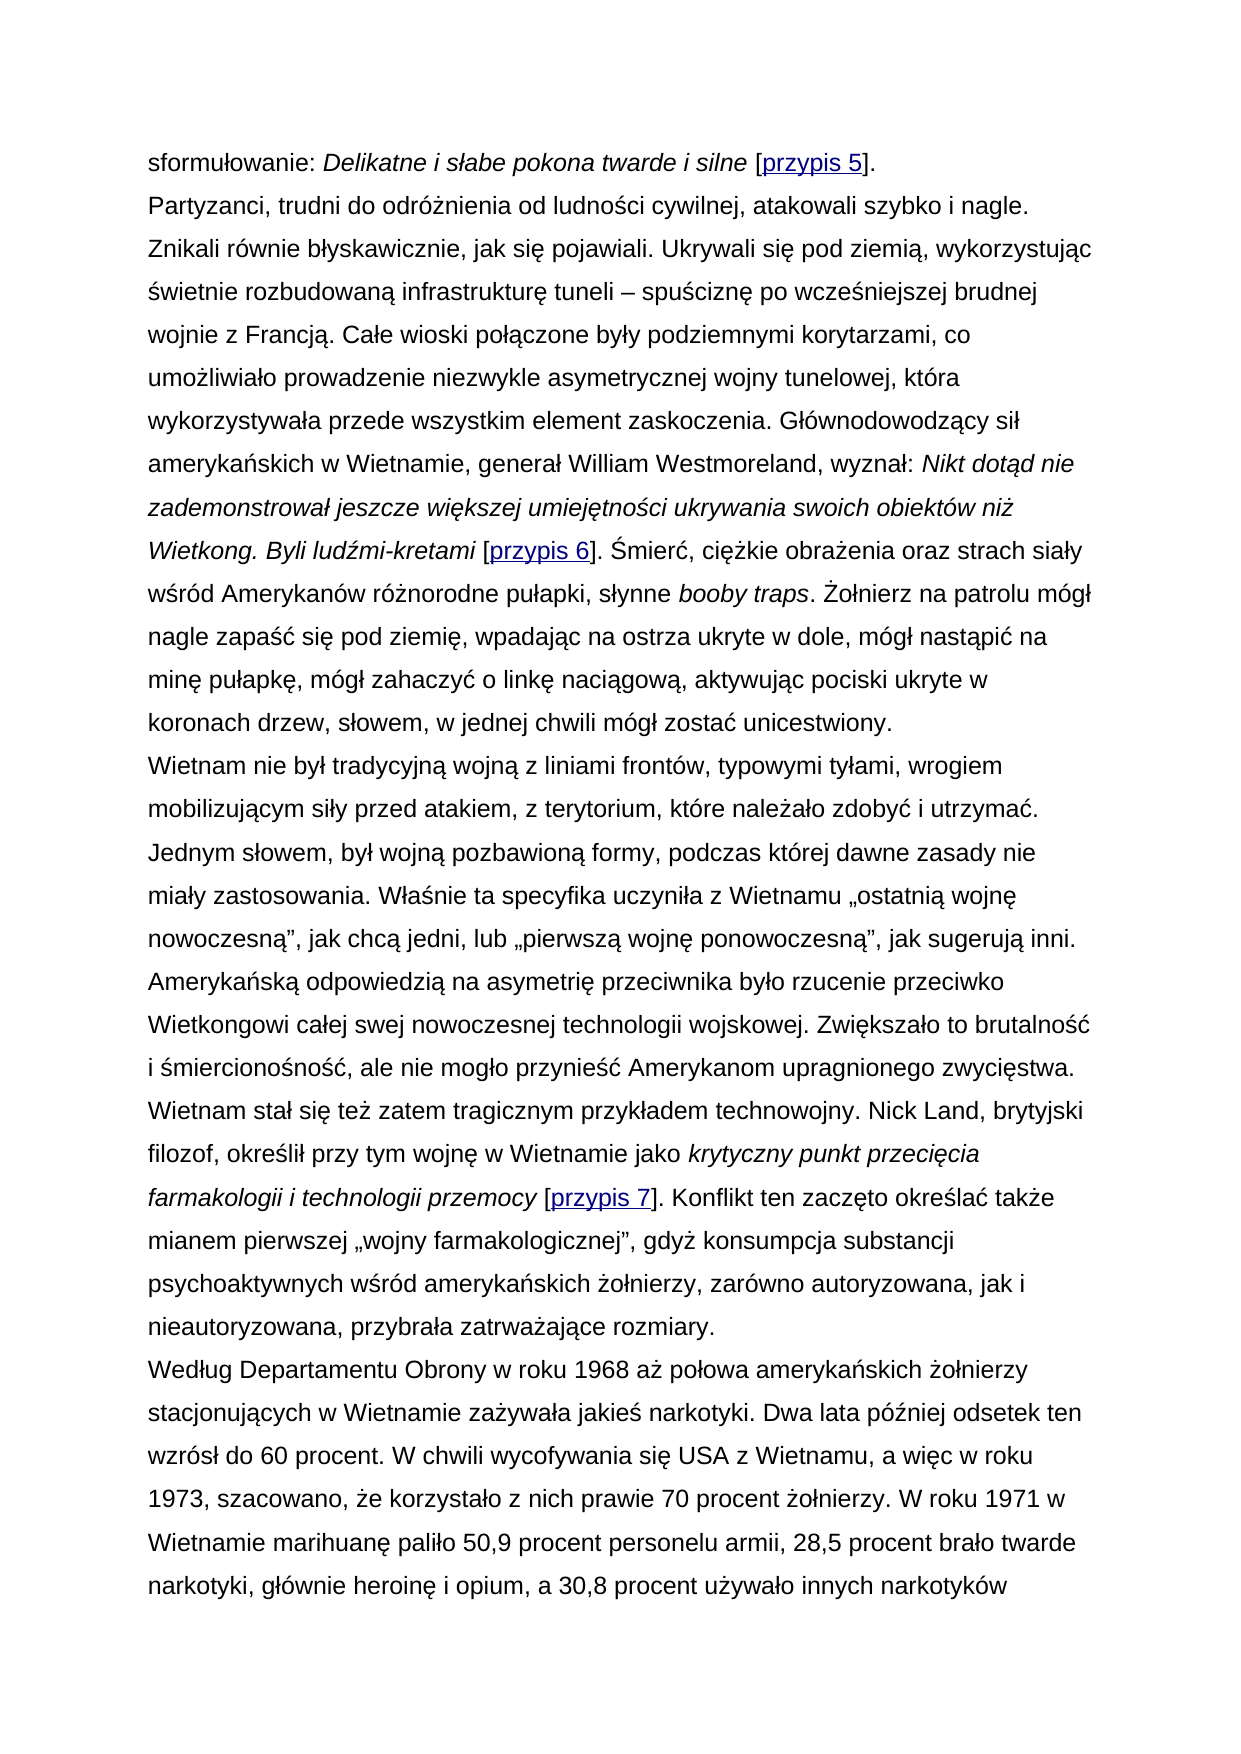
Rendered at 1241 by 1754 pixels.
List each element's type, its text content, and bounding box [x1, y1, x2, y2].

text Według Departamentu Obrony w roku 1968 aż połowa amerykańskich żołnierzy stacjonujących w Wietnamie zażywała jakieś narkotyki. Dwa lata później odsetek ten wzrósł do 60 procent. W chwili wycofywania się USA z Wietnamu, a więc w roku 1973, szacowano, że korzystało z nich prawie 70 procent żołnierzy. W roku 1971 w Wietnamie marihuanę paliło 50,9 procent personelu armii, 28,5 procent brało twarde narkotyki, głównie heroinę i opium, a 30,8 procent używało innych narkotyków [148, 1355, 1093, 1599]
text Partyzanci, trudni do odróżnienia od ludności cywilnej, atakowali szybko i nagle. Znikali równie błyskawicznie, jak się pojawiali. Ukrywali się pod ziemią, wykorzystując świetnie rozbudowaną infrastrukturę tuneli – spuściznę po wcześniejszej brudnej wojnie z Francją. Całe wioski połączone były podziemnymi korytarzami, co umożliwiało prowadzenie niezwykle asymetrycznej wojny tunelowej, która wykorzystywała przede wszystkim element zaskoczenia. Głównodowodzący sił amerykańskich w Wietnamie, generał William Westmoreland, wyznał: Nikt dotąd nie zademonstrował jeszcze większej umiejętności ukrywania swoich obiektów niż Wietkong. Byli ludźmi-kretami [przypis 6]. Śmierć, ciężkie obrażenia oraz strach siały wśród Amerykanów różnorodne pułapki, słynne booby traps. Żołnierz na patrolu mógł nagle zapaść się pod ziemię, wpadając na ostrza ukryte w dole, mógł nastąpić na minę pułapkę, mógł zahaczyć o linkę naciągową, aktywując pociski ukryte w koronach drzew, słowem, w jednej chwili mógł zostać unicestwiony. [148, 191, 1093, 737]
text Wietnam nie był tradycyjną wojną z liniami frontów, typowymi tyłami, wrogiem mobilizującym siły przed atakiem, z terytorium, które należało zdobyć i utrzymać. Jednym słowem, był wojną pozbawioną formy, podczas której dawne zasady nie miały zastosowania. Właśnie ta specyfika uczyniła z Wietnamu „ostatnią wojnę nowoczesną”, jak chcą jedni, lub „pierwszą wojnę ponowoczesną”, jak sugerują inni. Amerykańską odpowiedzią na asymetrię przeciwnika było rzucenie przeciwko Wietkongowi całej swej nowoczesnej technologii wojskowej. Zwiększało to brutalność i śmiercionośność, ale nie mogło przynieść Amerykanom upragnionego zwycięstwa. Wietnam stał się też zatem tragicznym przykładem technowojny. Nick Land, brytyjski filozof, określił przy tym wojnę w Wietnamie jako krytyczny punkt przecięcia farmakologii i technologii przemocy [przypis 7]. Konflikt ten zaczęto określać także mianem pierwszej „wojny farmakologicznej”, gdyż konsumpcja substancji psychoaktywnych wśród amerykańskich żołnierzy, zarówno autoryzowana, jak i nieautoryzowana, przybrała zatrważające rozmiary. [148, 751, 1093, 1341]
text sformułowanie: Delikatne i słabe pokona twarde i silne [przypis 5]. [148, 148, 1093, 176]
